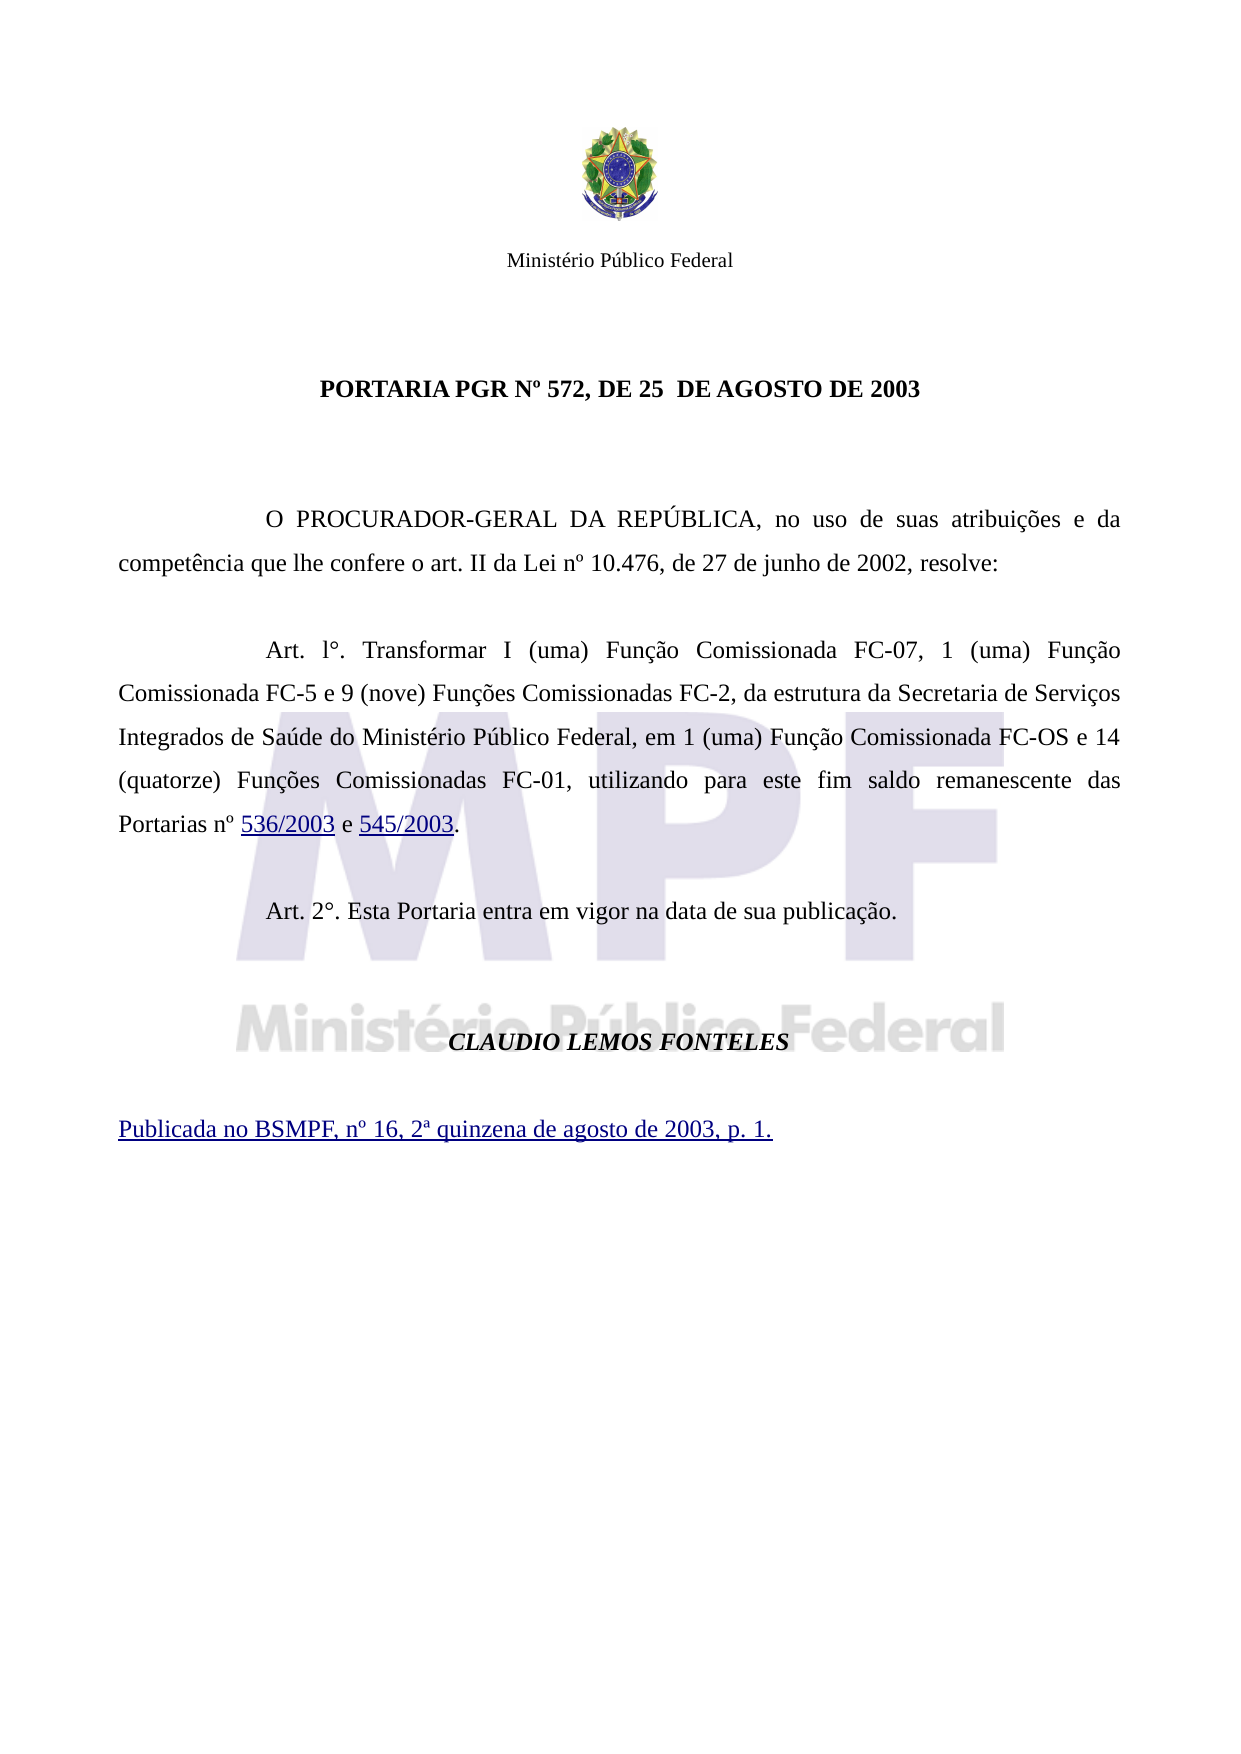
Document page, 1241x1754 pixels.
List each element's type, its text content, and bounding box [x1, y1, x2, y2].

picture [236, 925, 1004, 1027]
text Art. 2°. Esta Portaria entra em vigor na data de sua publicação. [118, 896, 1122, 925]
text PORTARIA PGR Nº 572, DE 25 DE AGOSTO DE 2003 [118, 373, 1122, 402]
text CLAUDIO LEMOS FONTELES [118, 1027, 1122, 1056]
text Publicada no BSMPF, nº 16, 2ª quinzena de agosto de 2003, p. 1. [118, 1114, 1122, 1143]
text Art. l°. Transformar I (uma) Função Comissionada FC-07, 1 (uma) Função Comissionada FC-5 e 9 (nove) Funções Comissionadas FC-2, da estrutura da Secretaria de Serviços Integrados de Saúde do Ministério Público Federal, em 1 (uma) Função Comissionada FC-OS e 14 (quatorze) Funções Comissionadas FC-01, utilizando para este fim saldo remanescente das Portarias nº 536/2003 e 545/2003. [118, 635, 1122, 838]
picture [236, 838, 1004, 896]
text O PROCURADOR-GERAL DA REPÚBLICA, no uso de suas atribuições e da competência que lhe confere o art. II da Lei nº 10.476, de 27 de junho de 2002, resolve: [118, 504, 1122, 577]
